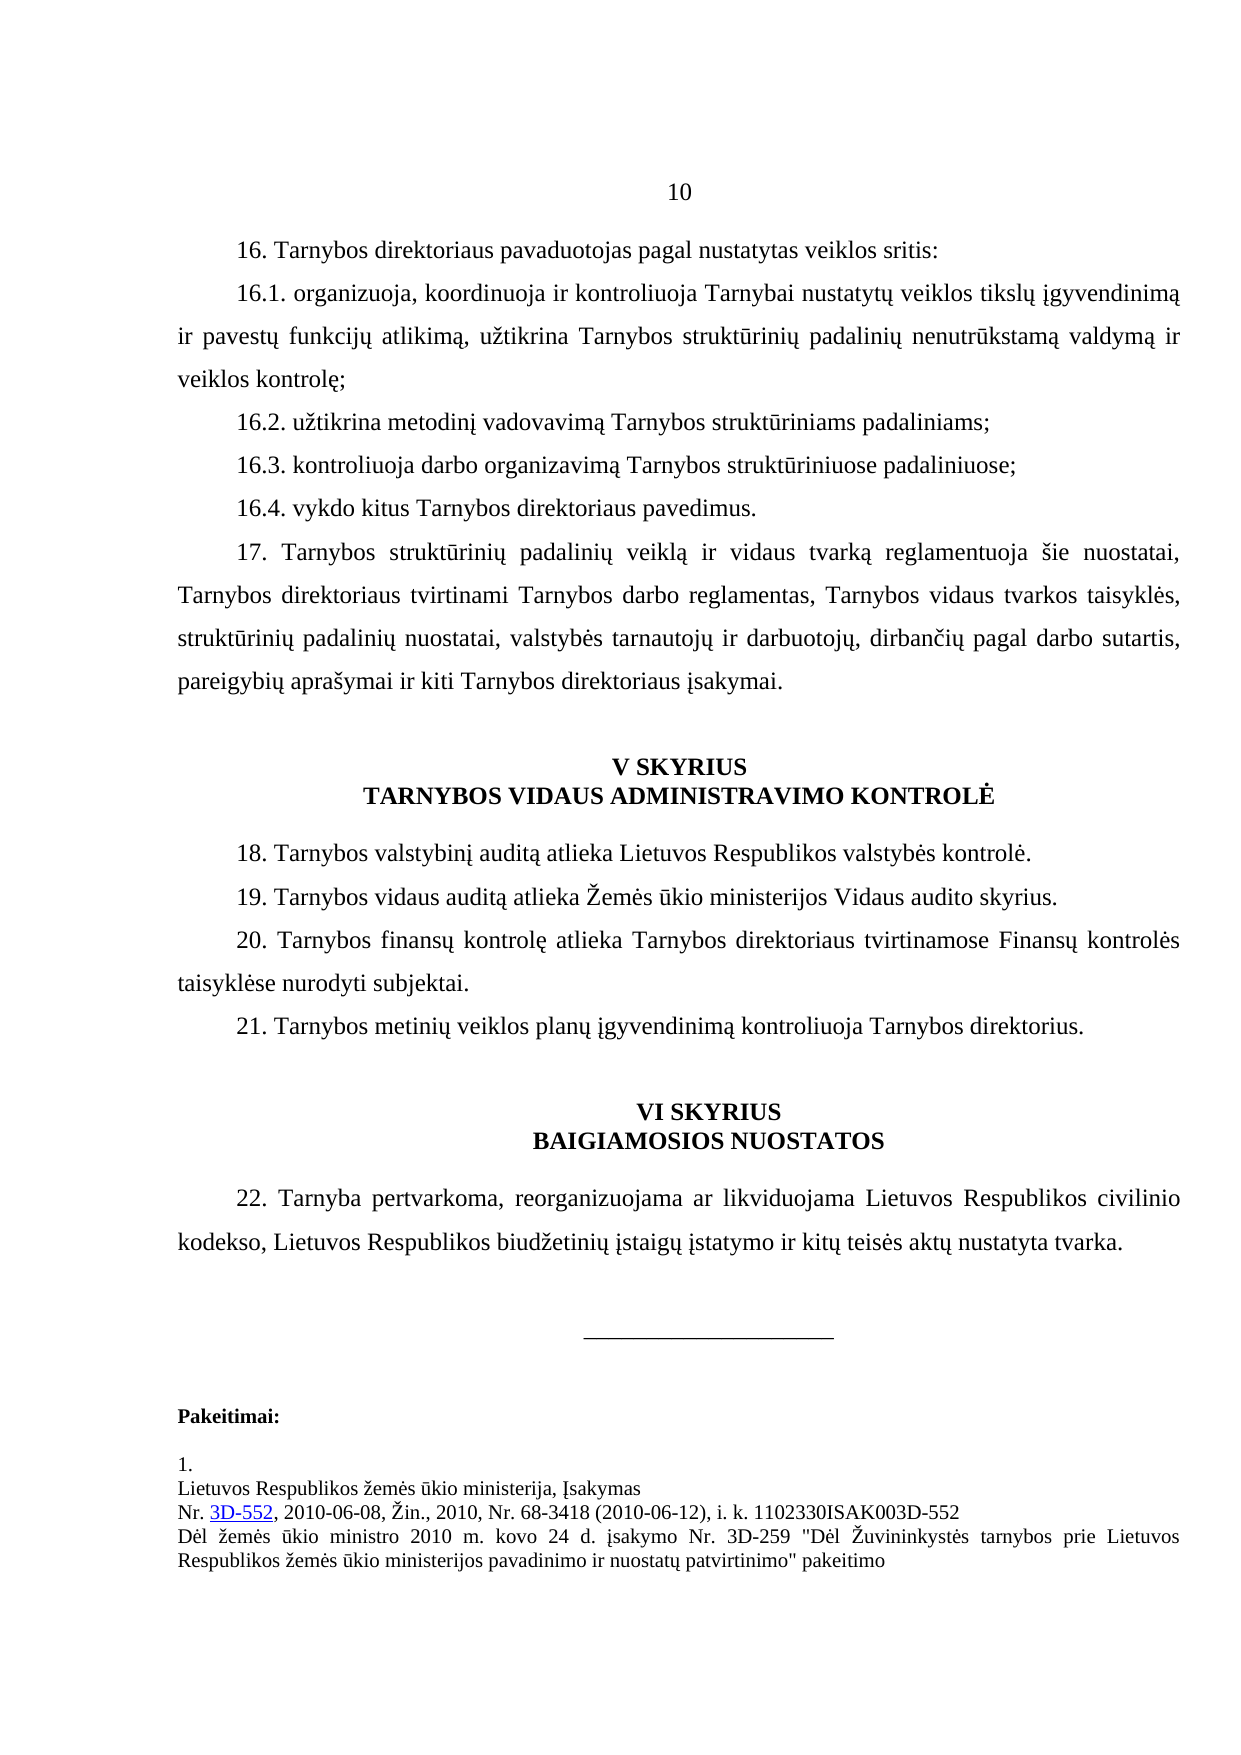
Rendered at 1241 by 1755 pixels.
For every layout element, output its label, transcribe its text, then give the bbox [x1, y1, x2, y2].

text V SKYRIUS [177, 752, 1181, 781]
text 20. Tarnybos finansų kontrolę atlieka Tarnybos direktoriaus tvirtinamose Finansų kontrolės taisyklėse nurodyti subjektai. [177, 925, 1181, 997]
text Nr. 3D-552, 2010-06-08, Žin., 2010, Nr. 68-3418 (2010-06-12), i. k. 1102330ISAK003D-552 [177, 1500, 1181, 1524]
text Dėl žemės ūkio ministro 2010 m. kovo 24 d. įsakymo Nr. 3D-259 "Dėl Žuvininkystės tarnybos prie Lietuvos Respublikos žemės ūkio ministerijos pavadinimo ir nuostatų patvirtinimo" pakeitimo [177, 1524, 1181, 1572]
text 16. Tarnybos direktoriaus pavaduotojas pagal nustatytas veiklos sritis: [177, 235, 1181, 263]
text 1. [177, 1452, 1181, 1476]
text 18. Tarnybos valstybinį auditą atlieka Lietuvos Respublikos valstybės kontrolė. [177, 838, 1181, 867]
text VI SKYRIUS [177, 1097, 1181, 1126]
text Lietuvos Respublikos žemės ūkio ministerija, Įsakymas [177, 1476, 1181, 1500]
text 16.3. kontroliuoja darbo organizavimą Tarnybos struktūriniuose padaliniuose; [177, 450, 1181, 479]
text 16.2. užtikrina metodinį vadovavimą Tarnybos struktūriniams padaliniams; [177, 407, 1181, 436]
text 21. Tarnybos metinių veiklos planų įgyvendinimą kontroliuoja Tarnybos direktorius. [177, 1011, 1181, 1040]
text TARNYBOS VIDAUS ADMINISTRAVIMO KONTROLĖ [177, 781, 1181, 810]
text ____________________ [177, 1313, 1181, 1342]
text 19. Tarnybos vidaus auditą atlieka Žemės ūkio ministerijos Vidaus audito skyrius. [177, 882, 1181, 910]
text 22. Tarnyba pertvarkoma, reorganizuojama ar likviduojama Lietuvos Respublikos civilinio kodekso, Lietuvos Respublikos biudžetinių įstaigų įstatymo ir kitų teisės aktų nustatyta tvarka. [177, 1183, 1181, 1255]
text 17. Tarnybos struktūrinių padalinių veiklą ir vidaus tvarką reglamentuoja šie nuostatai, Tarnybos direktoriaus tvirtinami Tarnybos darbo reglamentas, Tarnybos vidaus tvarkos taisyklės, struktūrinių padalinių nuostatai, valstybės tarnautojų ir darbuotojų, dirbančių pagal darbo sutartis, pareigybių aprašymai ir kiti Tarnybos direktoriaus įsakymai. [177, 537, 1181, 695]
text Pakeitimai: [177, 1404, 1181, 1428]
text 16.4. vykdo kitus Tarnybos direktoriaus pavedimus. [177, 493, 1181, 522]
text BAIGIAMOSIOS NUOSTATOS [177, 1126, 1181, 1155]
text 16.1. organizuoja, koordinuoja ir kontroliuoja Tarnybai nustatytų veiklos tikslų įgyvendinimą ir pavestų funkcijų atlikimą, užtikrina Tarnybos struktūrinių padalinių nenutrūkstamą valdymą ir veiklos kontrolę; [177, 278, 1181, 393]
